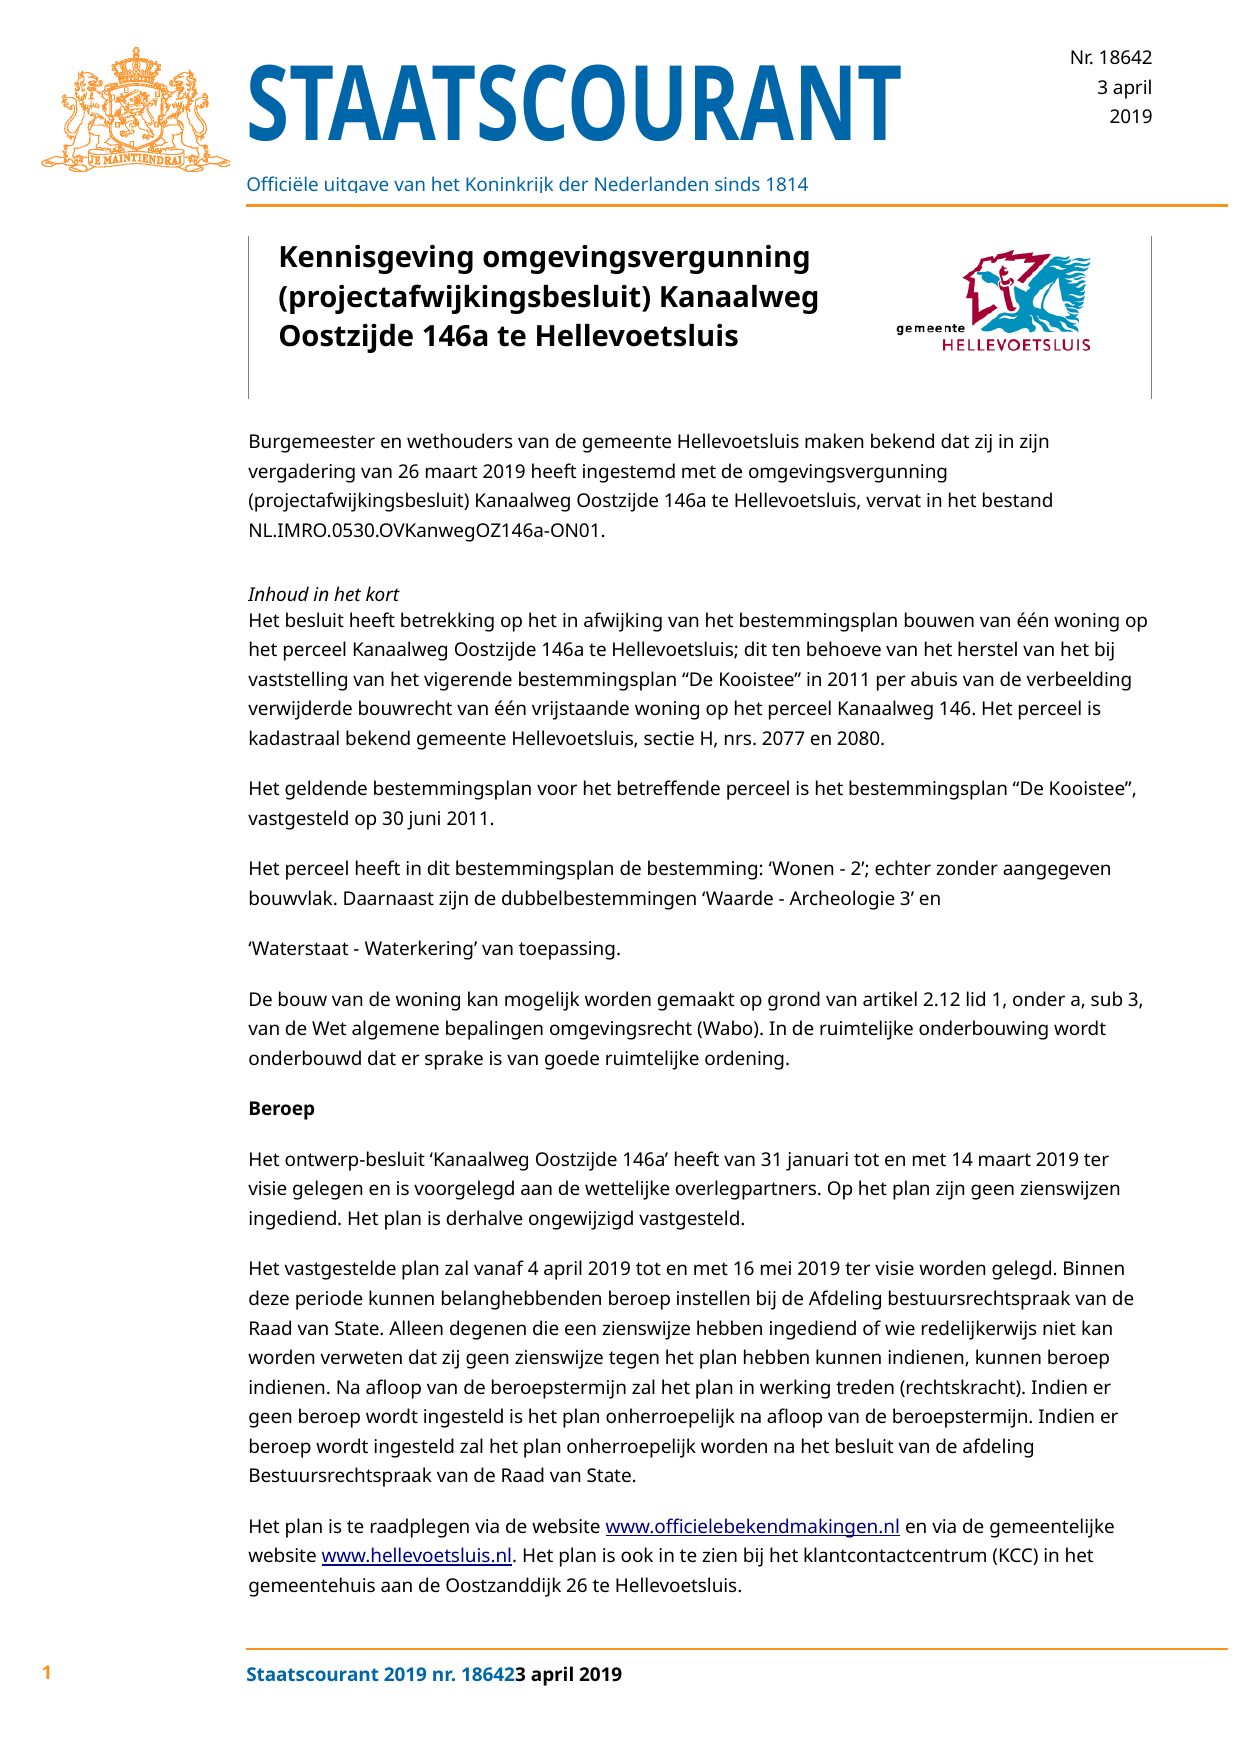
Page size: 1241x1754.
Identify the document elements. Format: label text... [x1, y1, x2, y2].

text Het geldende bestemmingsplan voor het betreffende perceel is het bestemmingsplan “De Kooistee”, vastgesteld op 30 juni 2011. [248, 776, 1152, 831]
text Inhoud in het kort [248, 581, 1152, 607]
text De bouw van de woning kan mogelijk worden gemaakt op grond van artikel 2.12 lid 1, onder a, sub 3, van de Wet algemene bepalingen omgevingsrecht (Wabo). In de ruimtelijke onderbouwing wordt onderbouwd dat er sprake is van goede ruimtelijke ordening. [248, 986, 1152, 1071]
text Het plan is te raadplegen via de website www.officielebekendmakingen.nl en via de gemeentelijke website www.hellevoetsluis.nl. Het plan is ook in te zien bij het klantcontactcentrum (KCC) in het gemeentehuis aan de Oostzanddijk 26 te Hellevoetsluis. [248, 1513, 1152, 1598]
table_header [850, 236, 1151, 399]
text Burgemeester en wethouders van de gemeente Hellevoetsluis maken bekend dat zij in zijn vergadering van 26 maart 2019 heeft ingestemd met de omgevingsvergunning (projectafwijkingsbesluit) Kanaalweg Oostzijde 146a te Hellevoetsluis, vervat in het bestand NL.IMRO.0530.OVKanwegOZ146a-ON01. [248, 428, 1152, 543]
text Het perceel heeft in dit bestemmingsplan de bestemming: ‘Wonen - 2’; echter zonder aangegeven bouwvlak. Daarnaast zijn de dubbelbestemmingen ‘Waarde - Archeologie 3’ en [248, 856, 1152, 911]
text Het ontwerp-besluit ‘Kanaalweg Oostzijde 146a’ heeft van 31 januari tot en met 14 maart 2019 ter visie gelegen en is voorgelegd aan de wettelijke overlegpartners. Op het plan zijn geen zienswijzen ingediend. Het plan is derhalve ongewijzigd vastgesteld. [248, 1146, 1152, 1231]
text Beroep [248, 1096, 1152, 1121]
picture [882, 236, 1119, 374]
picture [41, 47, 231, 172]
table_header Kennisgeving omgevingsvergunning (projectafwijkingsbesluit) Kanaalweg Oostzijde 146a te Hellevoetsluis [249, 236, 850, 399]
text Het vastgestelde plan zal vanaf 4 april 2019 tot en met 16 mei 2019 ter visie worden gelegd. Binnen deze periode kunnen belanghebbenden beroep instellen bij de Afdeling bestuursrechtspraak van de Raad van State. Alleen degenen die een zienswijze hebben ingediend of wie redelijkerwijs niet kan worden verweten dat zij geen zienswijze tegen het plan hebben kunnen indienen, kunnen beroep indienen. Na afloop van de beroepstermijn zal het plan in werking treden (rechtskracht). Indien er geen beroep wordt ingesteld is het plan onherroepelijk na afloop van de beroepstermijn. Indien er beroep wordt ingesteld zal het plan onherroepelijk worden na het besluit van de afdeling Bestuursrechtspraak van de Raad van State. [248, 1256, 1152, 1488]
text ‘Waterstaat - Waterkering’ van toepassing. [248, 936, 1152, 961]
text Het besluit heeft betrekking op het in afwijking van het bestemmingsplan bouwen van één woning op het perceel Kanaalweg Oostzijde 146a te Hellevoetsluis; dit ten behoeve van het herstel van het bij vaststelling van het vigerende bestemmingsplan “De Kooistee” in 2011 per abuis van de verbeelding verwijderde bouwrecht van één vrijstaande woning op het perceel Kanaalweg 146. Het perceel is kadastraal bekend gemeente Hellevoetsluis, sectie H, nrs. 2077 en 2080. [248, 607, 1152, 751]
